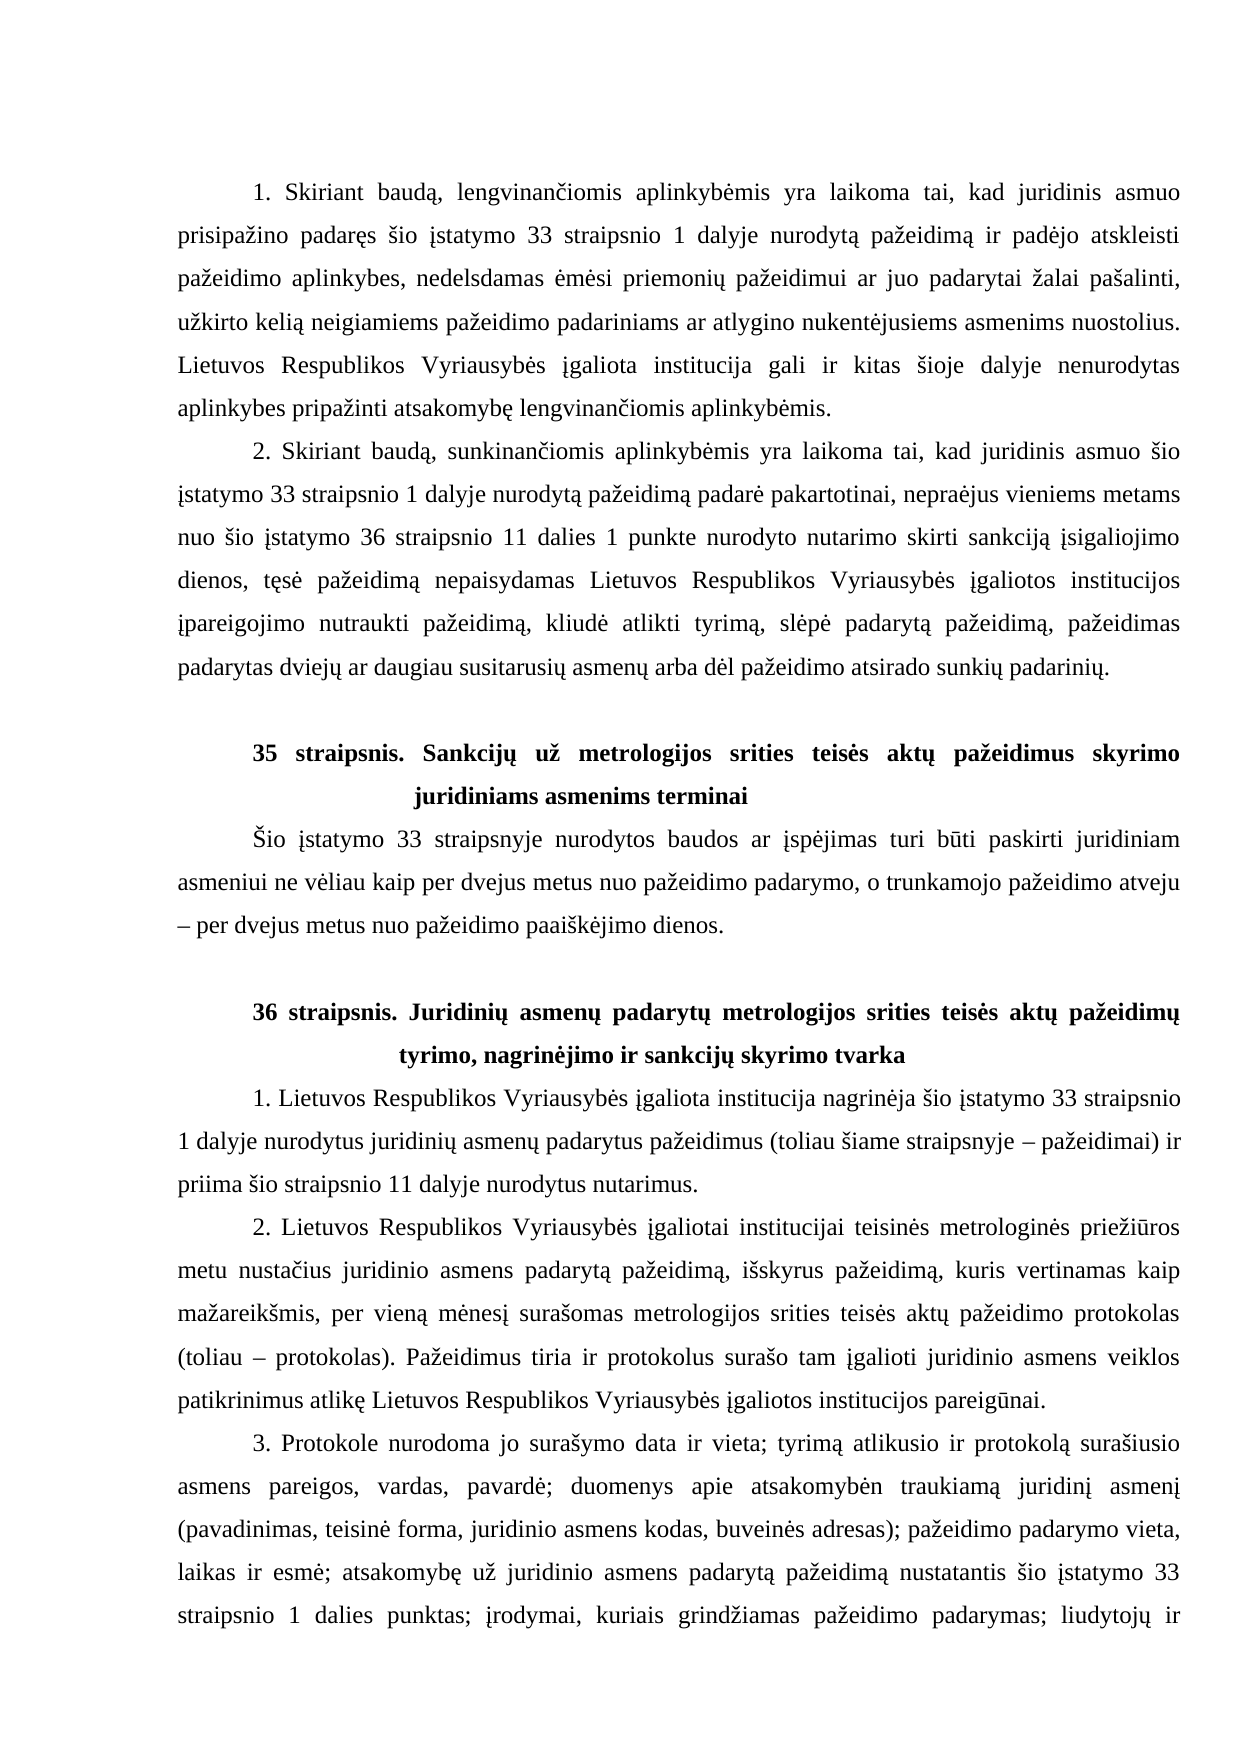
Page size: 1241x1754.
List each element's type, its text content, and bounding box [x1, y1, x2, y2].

text 35 straipsnis. Sankcijų už metrologijos srities teisės aktų pažeidimus skyrimo juridiniams asmenims terminai [252, 738, 1181, 810]
text 36 straipsnis. Juridinių asmenų padarytų metrologijos srities teisės aktų pažeidimų tyrimo, nagrinėjimo ir sankcijų skyrimo tvarka [252, 997, 1181, 1068]
text 2. Lietuvos Respublikos Vyriausybės įgaliotai institucijai teisinės metrologinės priežiūros metu nustačius juridinio asmens padarytą pažeidimą, išskyrus pažeidimą, kuris vertinamas kaip mažareikšmis, per vieną mėnesį surašomas metrologijos srities teisės aktų pažeidimo protokolas (toliau – protokolas). Pažeidimus tiria ir protokolus surašo tam įgalioti juridinio asmens veiklos patikrinimus atlikę Lietuvos Respublikos Vyriausybės įgaliotos institucijos pareigūnai. [177, 1212, 1181, 1413]
text 3. Protokole nurodoma jo surašymo data ir vieta; tyrimą atlikusio ir protokolą surašiusio asmens pareigos, vardas, pavardė; duomenys apie atsakomybėn traukiamą juridinį asmenį (pavadinimas, teisinė forma, juridinio asmens kodas, buveinės adresas); pažeidimo padarymo vieta, laikas ir esmė; atsakomybę už juridinio asmens padarytą pažeidimą nustatantis šio įstatymo 33 straipsnio 1 dalies punktas; įrodymai, kuriais grindžiamas pažeidimo padarymas; liudytojų ir [177, 1428, 1181, 1629]
text 1. Lietuvos Respublikos Vyriausybės įgaliota institucija nagrinėja šio įstatymo 33 straipsnio 1 dalyje nurodytus juridinių asmenų padarytus pažeidimus (toliau šiame straipsnyje – pažeidimai) ir priima šio straipsnio 11 dalyje nurodytus nutarimus. [177, 1083, 1181, 1198]
text 1. Skiriant baudą, lengvinančiomis aplinkybėmis yra laikoma tai, kad juridinis asmuo prisipažino padaręs šio įstatymo 33 straipsnio 1 dalyje nurodytą pažeidimą ir padėjo atskleisti pažeidimo aplinkybes, nedelsdamas ėmėsi priemonių pažeidimui ar juo padarytai žalai pašalinti, užkirto kelią neigiamiems pažeidimo padariniams ar atlygino nukentėjusiems asmenims nuostolius. Lietuvos Respublikos Vyriausybės įgaliota institucija gali ir kitas šioje dalyje nenurodytas aplinkybes pripažinti atsakomybę lengvinančiomis aplinkybėmis. [177, 177, 1181, 422]
text Šio įstatymo 33 straipsnyje nurodytos baudos ar įspėjimas turi būti paskirti juridiniam asmeniui ne vėliau kaip per dvejus metus nuo pažeidimo padarymo, o trunkamojo pažeidimo atveju – per dvejus metus nuo pažeidimo paaiškėjimo dienos. [177, 824, 1181, 939]
text 2. Skiriant baudą, sunkinančiomis aplinkybėmis yra laikoma tai, kad juridinis asmuo šio įstatymo 33 straipsnio 1 dalyje nurodytą pažeidimą padarė pakartotinai, nepraėjus vieniems metams nuo šio įstatymo 36 straipsnio 11 dalies 1 punkte nurodyto nutarimo skirti sankciją įsigaliojimo dienos, tęsė pažeidimą nepaisydamas Lietuvos Respublikos Vyriausybės įgaliotos institucijos įpareigojimo nutraukti pažeidimą, kliudė atlikti tyrimą, slėpė padarytą pažeidimą, pažeidimas padarytas dviejų ar daugiau susitarusių asmenų arba dėl pažeidimo atsirado sunkių padarinių. [177, 436, 1181, 680]
